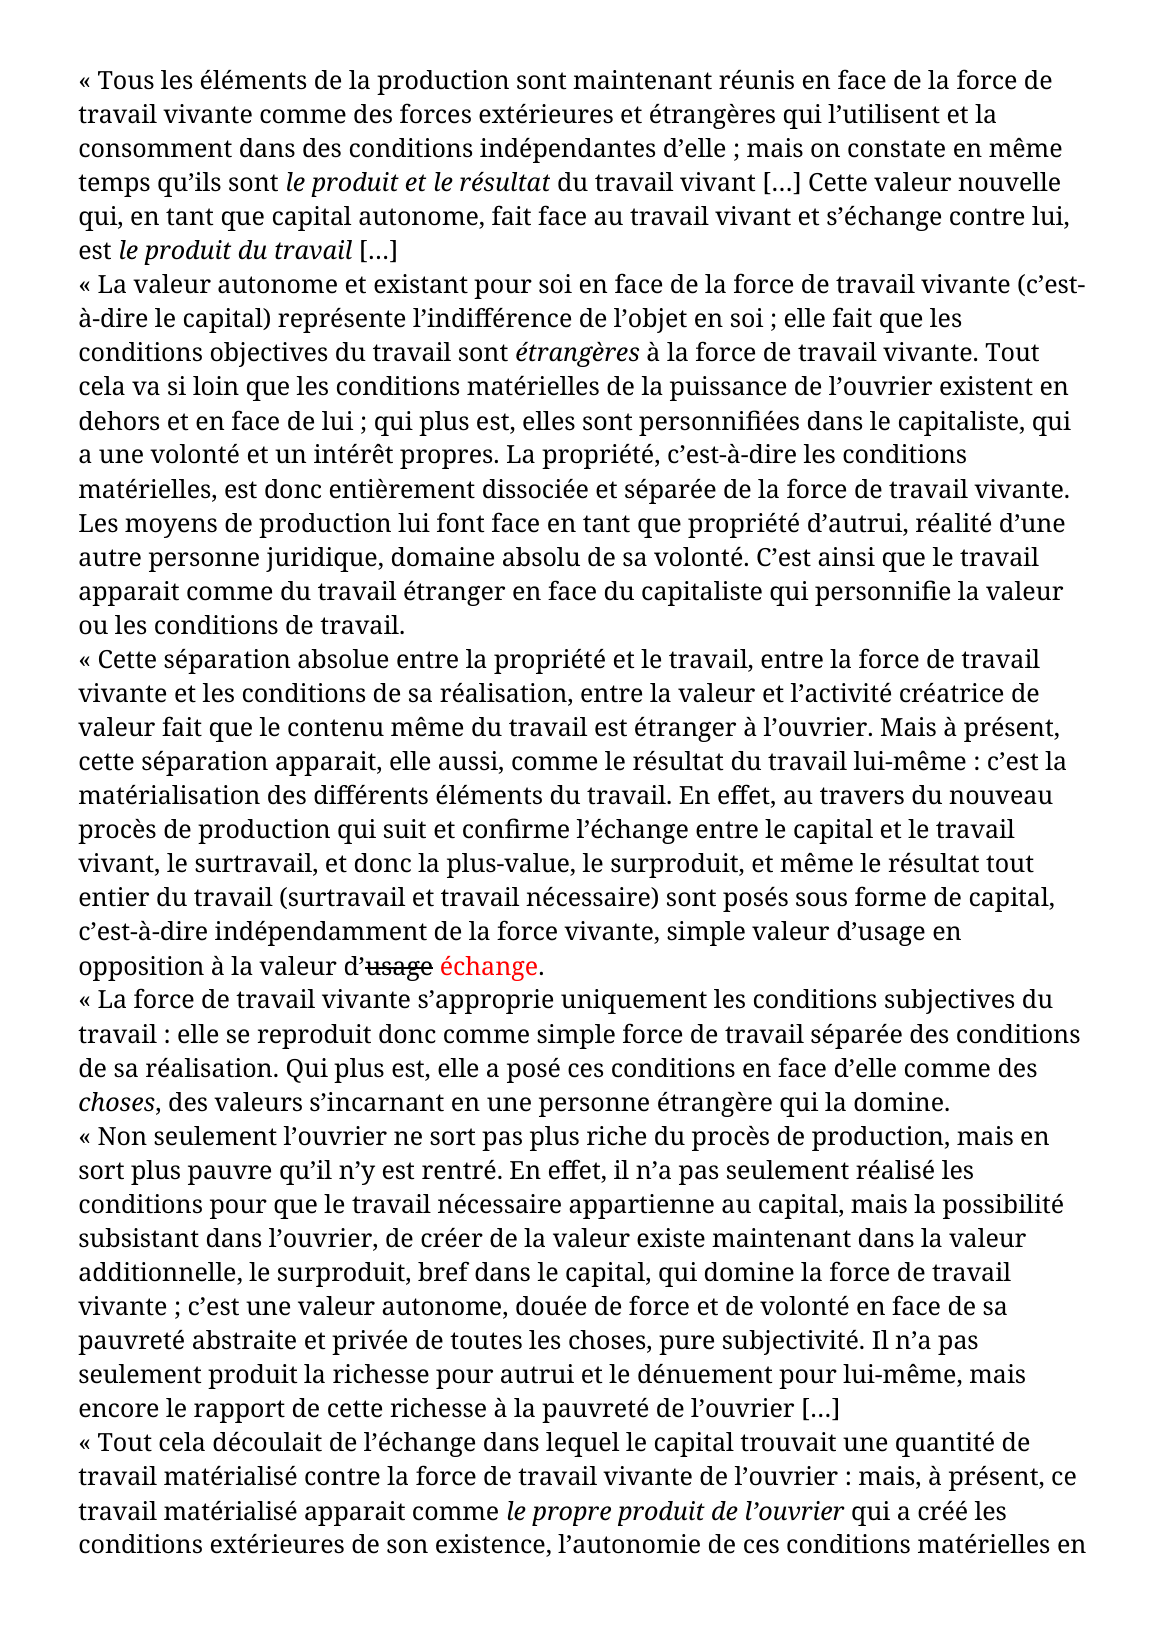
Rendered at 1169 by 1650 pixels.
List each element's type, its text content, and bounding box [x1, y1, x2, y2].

text « Tous les éléments de la production sont maintenant réunis en face de la force de travail vivante comme des forces extérieures et étrangères qui l’utilisent et la consomment dans des conditions indépendantes d’elle ; mais on constate en même temps qu’ils sont le produit et le résultat du travail vivant […] Cette valeur nouvelle qui, en tant que capital autonome, fait face au travail vivant et s’échange contre lui, est le produit du travail […] [78, 62, 1091, 267]
text « La valeur autonome et existant pour soi en face de la force de travail vivante (c’est-à-dire le capital) représente l’indifférence de l’objet en soi ; elle fait que les conditions objectives du travail sont étrangères à la force de travail vivante. Tout cela va si loin que les conditions matérielles de la puissance de l’ouvrier existent en dehors et en face de lui ; qui plus est, elles sont personnifiées dans le capitaliste, qui a une volonté et un intérêt propres. La propriété, c’est-à-dire les conditions matérielles, est donc entièrement dissociée et séparée de la force de travail vivante. Les moyens de production lui font face en tant que propriété d’autrui, réalité d’une autre personne juridique, domaine absolu de sa volonté. C’est ainsi que le travail apparait comme du travail étranger en face du capitaliste qui personnifie la valeur ou les conditions de travail. [78, 267, 1091, 642]
text « Non seulement l’ouvrier ne sort pas plus riche du procès de production, mais en sort plus pauvre qu’il n’y est rentré. En effet, il n’a pas seulement réalisé les conditions pour que le travail nécessaire appartienne au capital, mais la possibilité subsistant dans l’ouvrier, de créer de la valeur existe maintenant dans la valeur additionnelle, le surproduit, bref dans le capital, qui domine la force de travail vivante ; c’est une valeur autonome, douée de force et de volonté en face de sa pauvreté abstraite et privée de toutes les choses, pure subjectivité. Il n’a pas seulement produit la richesse pour autrui et le dénuement pour lui-même, mais encore le rapport de cette richesse à la pauvreté de l’ouvrier […] [78, 1118, 1091, 1425]
text « Tout cela découlait de l’échange dans lequel le capital trouvait une quantité de travail matérialisé contre la force de travail vivante de l’ouvrier : mais, à présent, ce travail matérialisé apparait comme le propre produit de l’ouvrier qui a créé les conditions extérieures de son existence, l’autonomie de ces conditions matérielles en opposition à lui-même. Si l’ouvrier s’est objectivé lui-même, cette objectivation n’est en fait qu’une puissance matérielle, indépendante de lui et le dominant, bien qu’elle soit produit par son activité à lui […] [1007, 1425, 1091, 1561]
text « Cette séparation absolue entre la propriété et le travail, entre la force de travail vivante et les conditions de sa réalisation, entre la valeur et l’activité créatrice de valeur fait que le contenu même du travail est étranger à l’ouvrier. Mais à présent, cette séparation apparait, elle aussi, comme le résultat du travail lui-même : c’est la matérialisation des différents éléments du travail. En effet, au travers du nouveau procès de production qui suit et confirme l’échange entre le capital et le travail vivant, le surtravail, et donc la plus-value, le surproduit, et même le résultat tout entier du travail (surtravail et travail nécessaire) sont posés sous forme de capital, c’est-à-dire indépendamment de la force vivante, simple valeur d’usage en opposition à la valeur d’usage échange. [544, 642, 1091, 982]
text « La force de travail vivante s’approprie uniquement les conditions subjectives du travail : elle se reproduit donc comme simple force de travail séparée des conditions de sa réalisation. Qui plus est, elle a posé ces conditions en face d’elle comme des choses, des valeurs s’incarnant en une personne étrangère qui la domine. [951, 982, 1091, 1118]
